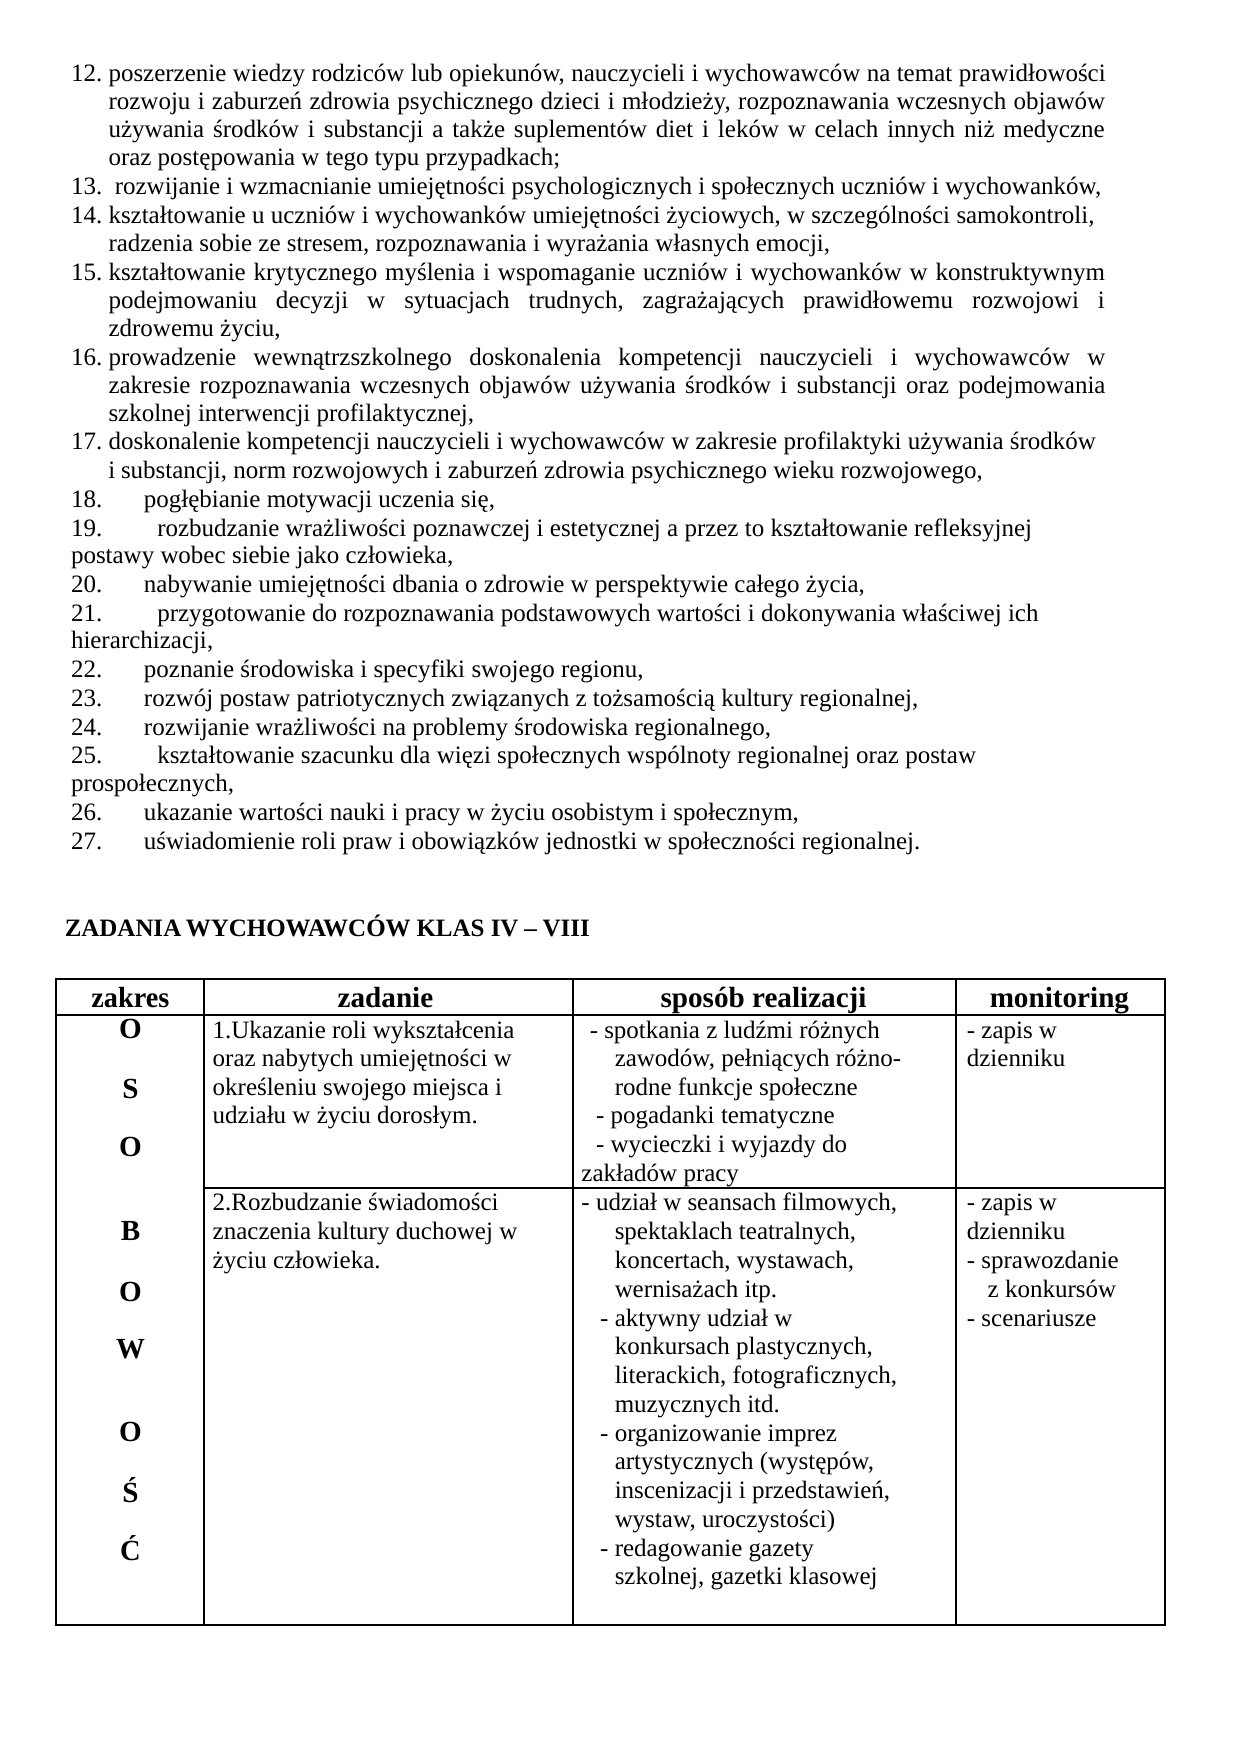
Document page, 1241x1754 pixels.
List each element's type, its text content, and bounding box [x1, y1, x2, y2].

table_cell B [57, 1216, 203, 1246]
table_cell [957, 1418, 1164, 1448]
table_cell muzycznych itd. [574, 1389, 955, 1418]
list uświadomienie roli praw i obowiązków jednostki w społeczności regionalnej. [71, 826, 1164, 854]
table_cell artystycznych (występów, [574, 1448, 955, 1475]
table_cell [57, 1317, 203, 1331]
table_cell [57, 1590, 203, 1624]
table_cell [957, 1590, 1164, 1624]
table_cell - udział w seansach filmowych, [574, 1189, 955, 1216]
table_cell - scenariusze [957, 1303, 1164, 1331]
table_cell wystaw, uroczystości) [574, 1504, 955, 1533]
table_cell [57, 1187, 203, 1216]
table_cell z konkursów [957, 1274, 1164, 1303]
table_cell dzienniku [957, 1044, 1164, 1072]
table_cell O [57, 1129, 203, 1187]
table_cell - redagowanie gazety [574, 1533, 955, 1561]
table_cell [957, 1504, 1164, 1518]
table_cell [205, 1448, 572, 1475]
table_cell Ś [57, 1475, 203, 1518]
table_cell W [57, 1331, 203, 1389]
table_header zadanie [205, 980, 572, 1014]
table_cell [957, 1129, 1164, 1158]
table_cell O [57, 1274, 203, 1317]
table_cell - wycieczki i wyjazdy do [574, 1129, 955, 1158]
list rozwijanie wrażliwości na problemy środowiska regionalnego, [71, 712, 1164, 741]
table_cell koncertach, wystawach, [574, 1246, 955, 1274]
table_cell inscenizacji i przedstawień, [574, 1475, 955, 1504]
table_cell [205, 1561, 572, 1590]
table_cell [957, 1100, 1164, 1115]
table_cell [205, 1518, 572, 1533]
table_cell [205, 1129, 572, 1158]
table_cell - organizowanie imprez [574, 1418, 955, 1448]
table_header zakres [57, 980, 203, 1014]
list nabywanie umiejętności dbania o zdrowie w perspektywie całego życia, [71, 569, 1164, 598]
table_header sposób realizacji [574, 980, 955, 1014]
table_cell [957, 1389, 1164, 1418]
table_cell Ć [57, 1533, 203, 1590]
table_cell dzienniku [957, 1216, 1164, 1246]
list doskonalenie kompetencji nauczycieli i wychowawców w zakresie profilaktyki używania środków [71, 426, 1164, 455]
table_cell [205, 1389, 572, 1418]
table_cell [205, 1360, 572, 1389]
list kształtowanie u uczniów i wychowanków umiejętności życiowych, w szczególności samokontroli, radzenia sobie ze stresem, rozpoznawania i wyrażania własnych emocji, [71, 201, 1106, 256]
table_cell konkursach plastycznych, [574, 1331, 955, 1360]
table_cell - zapis w [957, 1189, 1164, 1216]
table_cell O [57, 1016, 203, 1044]
list prowadzenie wewnątrzszkolnego doskonalenia kompetencji nauczycieli i wychowawców w zakresie rozpoznawania wczesnych objawów używania środków i substancji oraz podejmowania szkolnej interwencji profilaktycznej, [71, 343, 1106, 426]
table_cell [57, 1246, 203, 1274]
table_cell literackich, fotograficznych, [574, 1360, 955, 1389]
list rozwój postaw patriotycznych związanych z tożsamością kultury regionalnej, [71, 683, 1164, 712]
table_header monitoring [957, 980, 1164, 1014]
list poznanie środowiska i specyfiki swojego regionu, [71, 654, 1164, 683]
table_cell [205, 1504, 572, 1518]
table_cell [57, 1044, 203, 1072]
table_cell szkolnej, gazetki klasowej [574, 1561, 955, 1590]
table_cell 1.Ukazanie roli wykształcenia [205, 1016, 572, 1044]
table_cell spektaklach teatralnych, [574, 1216, 955, 1246]
table_cell udziału w życiu dorosłym. [205, 1100, 572, 1129]
table_cell określeniu swojego miejsca i [205, 1072, 572, 1100]
table_cell znaczenia kultury duchowej w [205, 1216, 572, 1246]
table_cell [957, 1533, 1164, 1561]
table_cell [205, 1303, 572, 1317]
list przygotowanie do rozpoznawania podstawowych wartości i dokonywania właściwej ich hierarchizacji, [71, 599, 1106, 654]
table_cell [57, 1389, 203, 1418]
table_cell - sprawozdanie [957, 1246, 1164, 1274]
table_cell [957, 1561, 1164, 1590]
list substancji, norm rozwojowych i zaburzeń zdrowia psychicznego wieku rozwojowego, [108, 455, 1164, 484]
list kształtowanie szacunku dla więzi społecznych wspólnoty regionalnej oraz postaw prospołecznych, [71, 742, 1106, 797]
table_cell zakładów pracy [574, 1158, 955, 1187]
table_cell życiu człowieka. [205, 1246, 572, 1274]
list poszerzenie wiedzy rodziców lub opiekunów, nauczycieli i wychowawców na temat prawidłowości rozwoju i zaburzeń zdrowia psychicznego dzieci i młodzieży, rozpoznawania wczesnych objawów używania środków i substancji a także suplementów diet i leków w celach innych niż medyczne oraz postępowania w tego typu przypadkach; [71, 59, 1106, 171]
table_cell [957, 1360, 1164, 1389]
table_cell [957, 1518, 1164, 1533]
table_cell zawodów, pełniących różno- [574, 1044, 955, 1072]
table_cell - spotkania z ludźmi różnych [574, 1016, 955, 1044]
table_cell [57, 1115, 203, 1129]
table_cell [205, 1331, 572, 1360]
list rozwijanie i wzmacnianie umiejętności psychologicznych i społecznych uczniów i wychowanków, [71, 171, 1164, 200]
table_cell [957, 1072, 1164, 1100]
table_cell [205, 1317, 572, 1331]
table_cell [205, 1418, 572, 1448]
table_cell [957, 1448, 1164, 1475]
table_cell [57, 1518, 203, 1533]
list kształtowanie krytycznego myślenia i wspomaganie uczniów i wychowanków w konstruktywnym podejmowaniu decyzji w sytuacjach trudnych, zagrażających prawidłowemu rozwojowi i zdrowemu życiu, [71, 258, 1106, 341]
table_cell [205, 1475, 572, 1504]
table_cell [205, 1274, 572, 1303]
table_cell [957, 1331, 1164, 1360]
table_cell S [57, 1072, 203, 1115]
table_cell [957, 1115, 1164, 1129]
table_cell - pogadanki tematyczne [574, 1100, 955, 1129]
table_cell 2.Rozbudzanie świadomości [205, 1189, 572, 1216]
table_cell oraz nabytych umiejętności w [205, 1044, 572, 1072]
table_cell [957, 1475, 1164, 1504]
table_cell rodne funkcje społeczne [574, 1072, 955, 1100]
table_cell - zapis w [957, 1016, 1164, 1044]
table_cell [574, 1590, 955, 1624]
table_cell - aktywny udział w [574, 1303, 955, 1331]
table_cell O [57, 1418, 203, 1448]
list rozbudzanie wrażliwości poznawczej i estetycznej a przez to kształtowanie refleksyjnej postawy wobec siebie jako człowieka, [71, 514, 1106, 569]
table_cell [57, 1448, 203, 1475]
table_cell wernisażach itp. [574, 1274, 955, 1303]
table_cell [205, 1533, 572, 1561]
list pogłębianie motywacji uczenia się, [71, 484, 1164, 513]
table_cell [205, 1590, 572, 1624]
list ukazanie wartości nauki i pracy w życiu osobistym i społecznym, [71, 797, 1164, 826]
text ZADANIA WYCHOWAWCÓW KLAS IV – VIII [58, 913, 1164, 941]
table_cell [957, 1158, 1164, 1187]
table_cell [205, 1158, 572, 1187]
